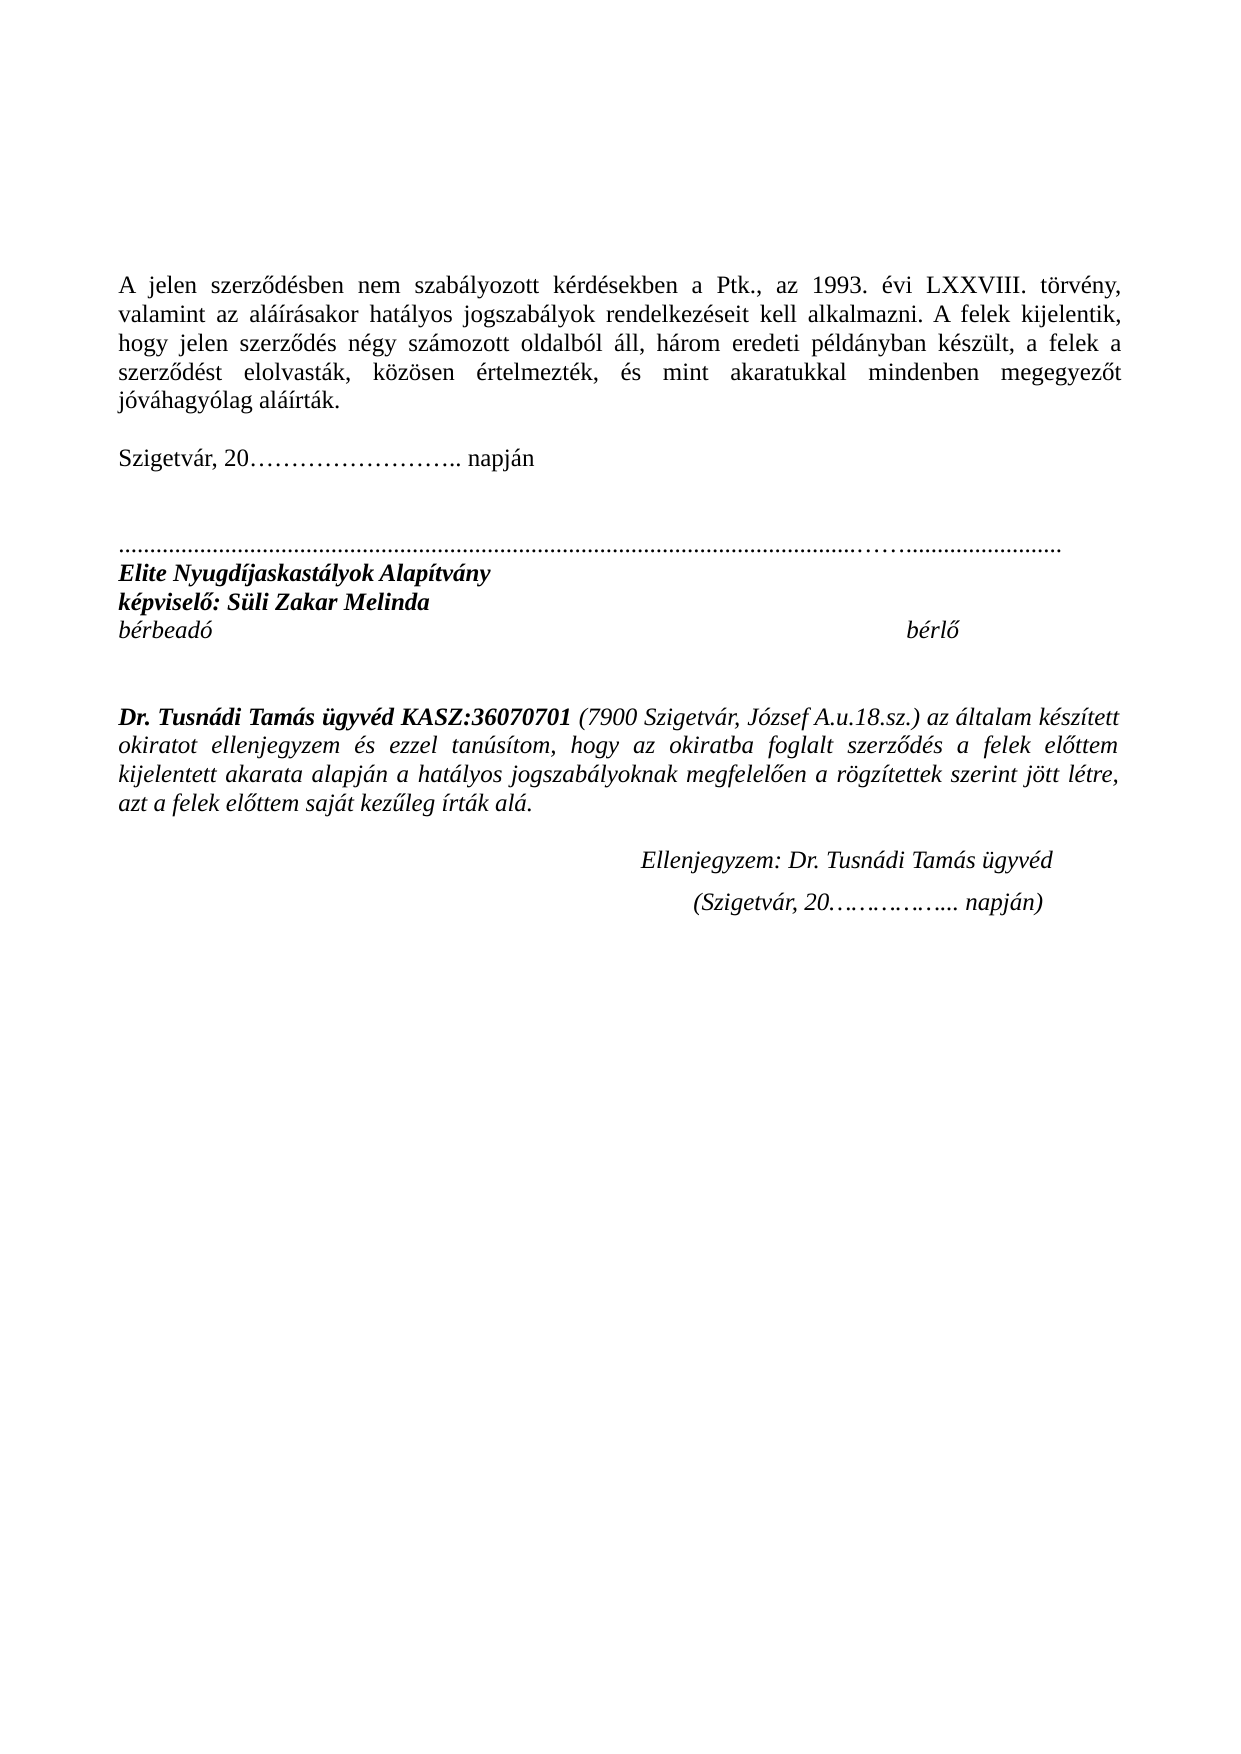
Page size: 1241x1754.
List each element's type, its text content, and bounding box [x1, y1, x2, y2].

text A jelen szerződésben nem szabályozott kérdésekben a Ptk., az 1993. évi LXXVIII. törvény, valamint az aláírásakor hatályos jogszabályok rendelkezéseit kell alkalmazni. A felek kijelentik, hogy jelen szerződés négy számozott oldalból áll, három eredeti példányban készült, a felek a szerződést elolvasták, közösen értelmezték, és mint akaratukkal mindenben megegyezőt jóváhagyólag aláírták. [118, 271, 1122, 414]
text Dr. Tusnádi Tamás ügyvéd KASZ:36070701 (7900 Szigetvár, József A.u.18.sz.) az általam készített okiratot ellenjegyzem és ezzel tanúsítom, hogy az okiratba foglalt szerződés a felek előttem kijelentett akarata alapján a hatályos jogszabályoknak megfelelően a rögzítettek szerint jött létre, azt a felek előttem saját kezűleg írták alá. [118, 702, 1122, 817]
text Ellenjegyzem: Dr. Tusnádi Tamás ügyvéd [561, 846, 1122, 874]
text ......................................................................................................................……......................... [118, 529, 1122, 558]
text bérbeadó bérlő [118, 616, 1122, 644]
text képviselő: Süli Zakar Melinda [118, 587, 1122, 616]
text Szigetvár, 20…………………….. napján [118, 443, 1122, 472]
text Elite Nyugdíjaskastályok Alapítvány [118, 558, 1122, 587]
text (Szigetvár, 20……………... napján) [118, 887, 1122, 916]
